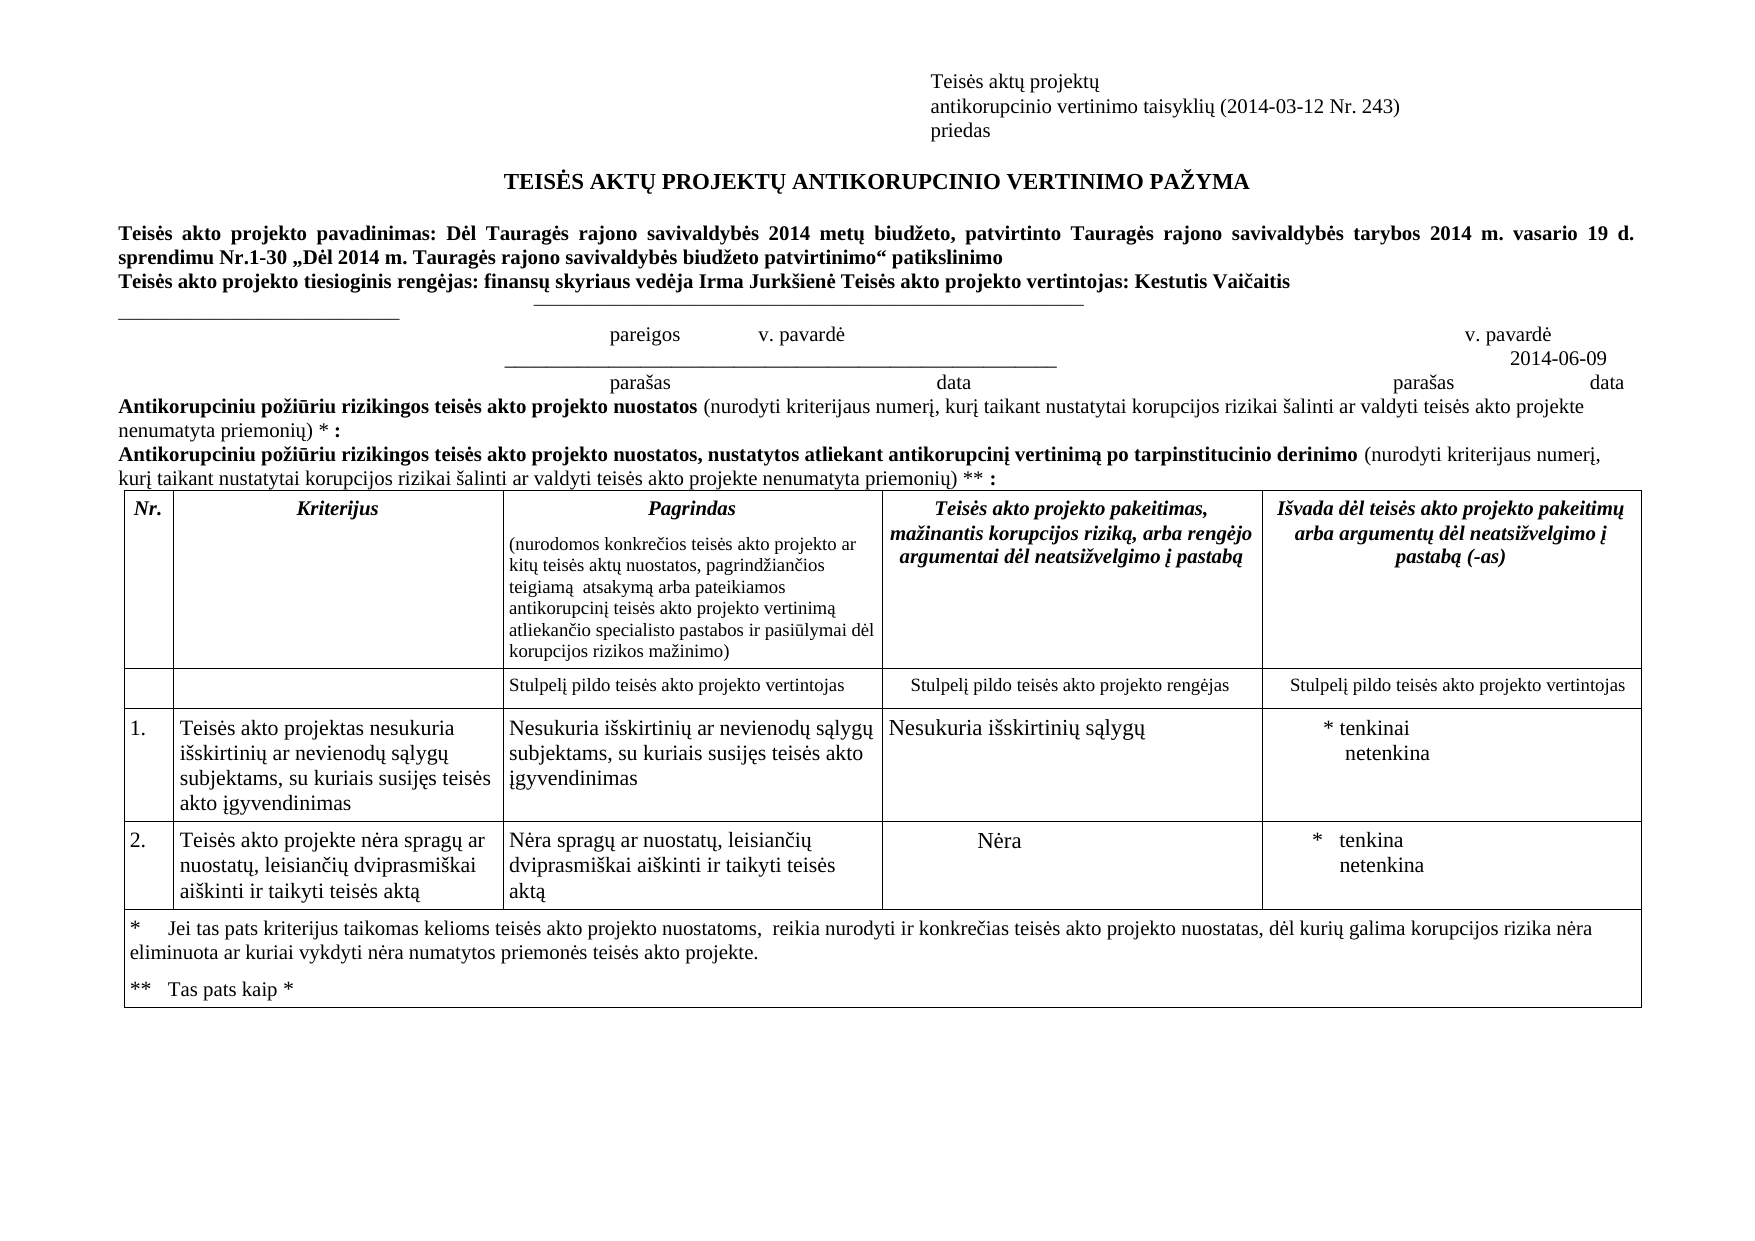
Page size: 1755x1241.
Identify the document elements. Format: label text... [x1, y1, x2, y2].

text parašas data parašas data [118, 370, 1636, 394]
table_cell Nėra [883, 822, 1262, 909]
text antikorupcinio vertinimo taisyklių (2014-03-12 Nr. 243) [118, 93, 1636, 118]
text priedas [118, 118, 1636, 142]
table_cell 2. [125, 822, 173, 909]
table_header Nr. [125, 491, 173, 667]
table_header Kriterijus [174, 491, 503, 667]
table_cell Stulpelį pildo teisės akto projekto vertintojas [1263, 669, 1641, 708]
text Antikorupciniu požiūriu rizikingos teisės akto projekto nuostatos (nurodyti kriterijaus numerį, kurį taikant nustatytai korupcijos rizikai šalinti ar valdyti teisės akto projekte nenumatyta priemonių) * : [118, 394, 1636, 442]
text TEISĖS AKTŲ PROJEKTŲ ANTIKORUPCINIO VERTINIMO PAŽYMA [118, 168, 1636, 194]
text _____________________________________________________ 2014-06-09 [118, 346, 1636, 370]
table_cell * tenkina netenkina [1263, 822, 1641, 909]
table_cell Nėra spragų ar nuostatų, leisiančių dviprasmiškai aiškinti ir taikyti teisės aktą [504, 822, 882, 909]
table_cell Stulpelį pildo teisės akto projekto rengėjas [883, 669, 1262, 708]
text Teisės aktų projektų [118, 69, 1636, 93]
table_cell 1. [125, 709, 173, 821]
table_cell [174, 669, 503, 708]
table_header Pagrindas (nurodomos konkrečios teisės akto projekto ar kitų teisės aktų nuostatos, pagrindžiančios teigiamą atsakymą arba pateikiamos antikorupcinį teisės akto projekto vertinimą atliekančio specialisto pastabos ir pasiūlymai dėl korupcijos rizikos mažinimo) [504, 491, 882, 667]
table_cell Nesukuria išskirtinių sąlygų [883, 709, 1262, 821]
table_cell Teisės akto projekte nėra spragų ar nuostatų, leisiančių dviprasmiškai aiškinti ir taikyti teisės aktą [174, 822, 503, 909]
table_cell Stulpelį pildo teisės akto projekto vertintojas [504, 669, 882, 708]
text Teisės akto projekto tiesioginis rengėjas: finansų skyriaus vedėja Irma Jurkšienė Teisės akto projekto vertintojas: Kestutis Vaičaitis [118, 269, 1636, 293]
table_cell Nesukuria išskirtinių ar nevienodų sąlygų subjektams, su kuriais susijęs teisės akto įgyvendinimas [504, 709, 882, 821]
text ________________________________________________________________________________________ _____________________________________________ [118, 293, 1636, 322]
text Teisės akto projekto pavadinimas: Dėl Tauragės rajono savivaldybės 2014 metų biudžeto, patvirtinto Tauragės rajono savivaldybės tarybos 2014 m. vasario 19 d. sprendimu Nr.1-30 „Dėl 2014 m. Tauragės rajono savivaldybės biudžeto patvirtinimo“ patikslinimo [118, 221, 1636, 269]
table_header Teisės akto projekto pakeitimas, mažinantis korupcijos riziką, arba rengėjo argumentai dėl neatsižvelgimo į pastabą [883, 491, 1262, 667]
table_cell [125, 669, 173, 708]
table_header Išvada dėl teisės akto projekto pakeitimų arba argumentų dėl neatsižvelgimo į pastabą (-as) [1263, 491, 1641, 667]
text Antikorupciniu požiūriu rizikingos teisės akto projekto nuostatos, nustatytos atliekant antikorupcinį vertinimą po tarpinstitucinio derinimo (nurodyti kriterijaus numerį, kurį taikant nustatytai korupcijos rizikai šalinti ar valdyti teisės akto projekte nenumatyta priemonių) ** : [118, 442, 1636, 490]
text pareigos v. pavardė v. pavardė [118, 322, 1636, 346]
table_cell * Jei tas pats kriterijus taikomas kelioms teisės akto projekto nuostatoms, reikia nurodyti ir konkrečias teisės akto projekto nuostatas, dėl kurių galima korupcijos rizika nėra eliminuota ar kuriai vykdyti nėra numatytos priemonės teisės akto projekte. ** Tas pats kaip * [125, 910, 1641, 1007]
table_cell * tenkinai netenkina [1263, 709, 1641, 821]
table_cell Teisės akto projektas nesukuria išskirtinių ar nevienodų sąlygų subjektams, su kuriais susijęs teisės akto įgyvendinimas [174, 709, 503, 821]
